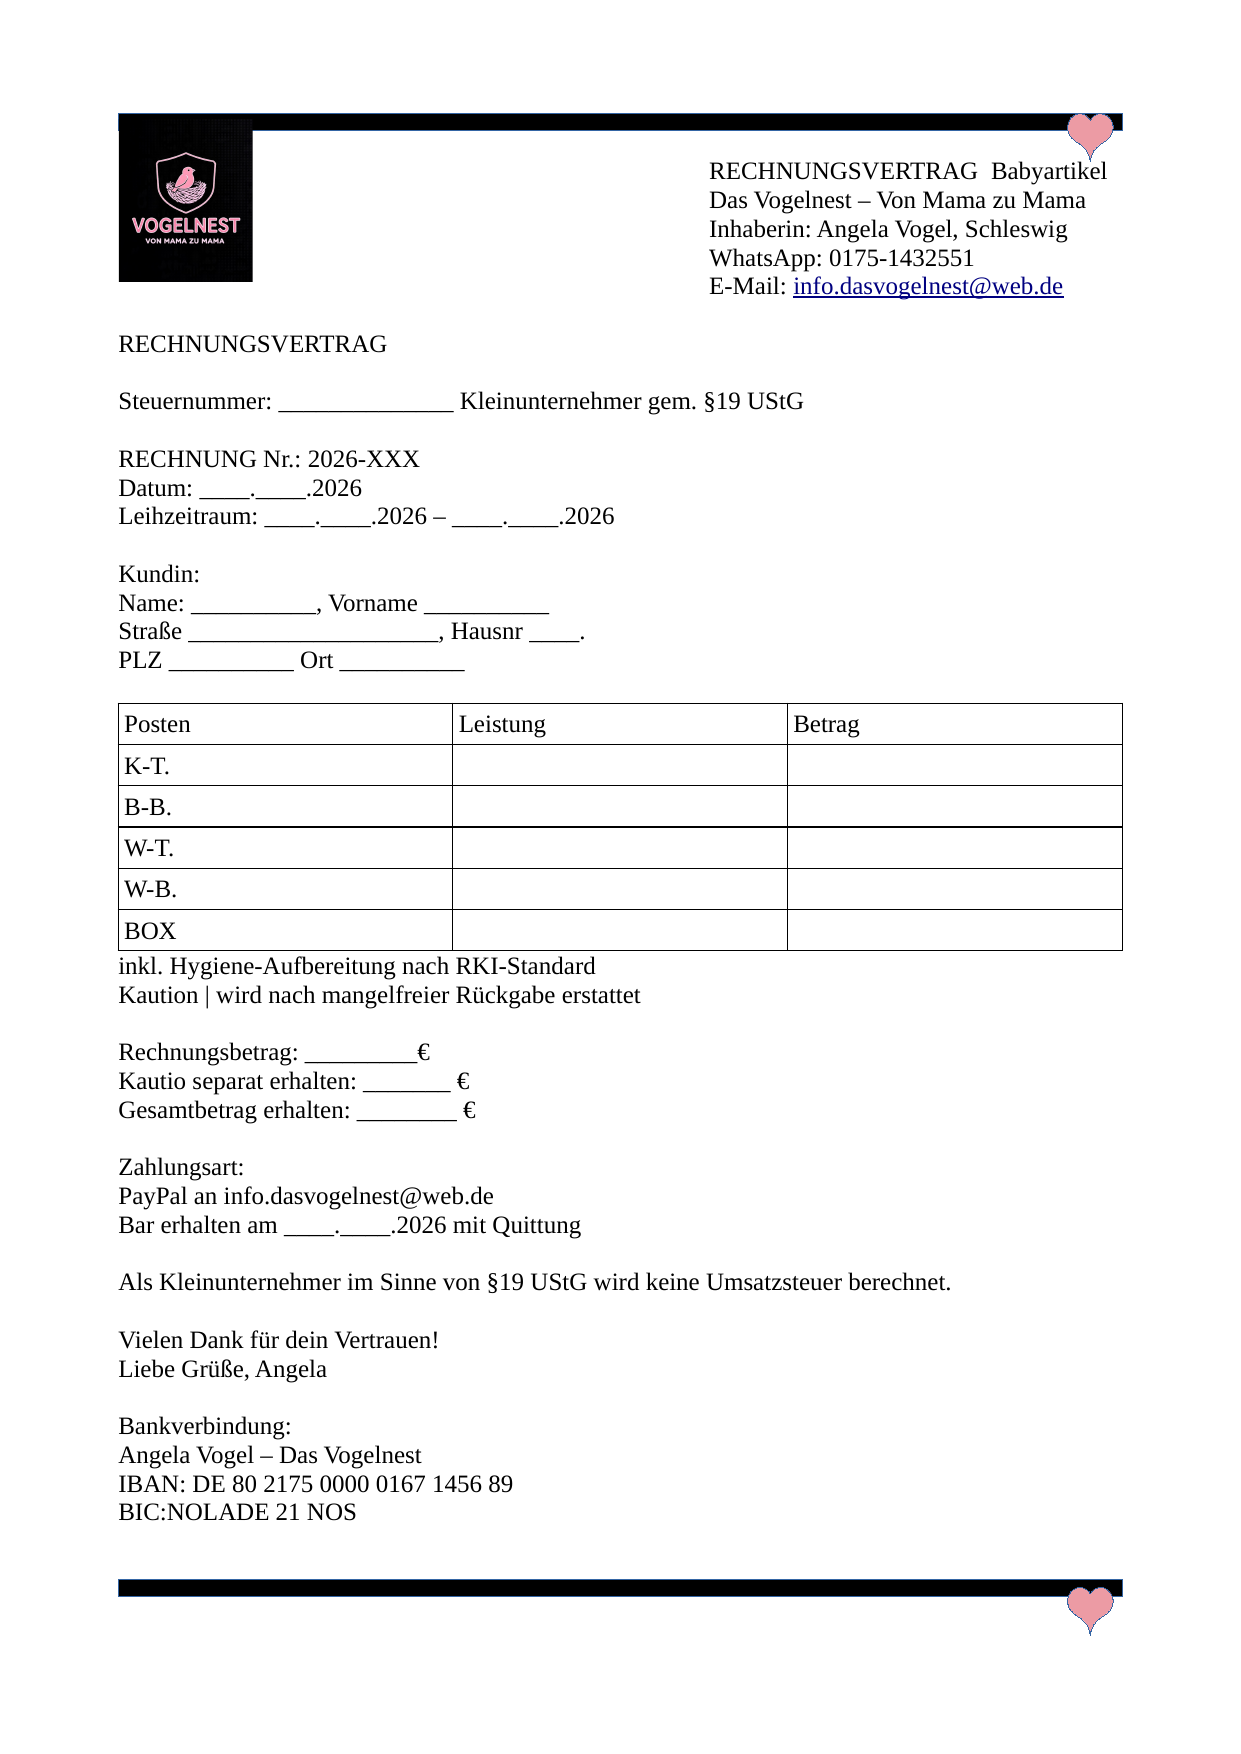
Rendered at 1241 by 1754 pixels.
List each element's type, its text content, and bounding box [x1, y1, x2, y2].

text PayPal an info.dasvogelnest@web.de [118, 1181, 1122, 1210]
table_cell W-B. [119, 869, 452, 909]
text inkl. Hygiene-Aufbereitung nach RKI-Standard [118, 951, 1122, 980]
table_cell [453, 869, 787, 909]
table_cell [788, 786, 1122, 826]
table_cell [453, 828, 787, 868]
picture [118, 119, 253, 282]
text Leihzeitraum: ____.____.2026 – ____.____.2026 [118, 501, 1122, 530]
table_header Betrag [788, 704, 1122, 744]
table_cell W-T. [119, 828, 452, 868]
text Name: __________, Vorname __________ [118, 588, 1122, 616]
text Inhaberin: Angela Vogel, Schleswig [253, 214, 1122, 243]
text PLZ __________ Ort __________ [118, 645, 1122, 674]
text Angela Vogel – Das Vogelnest [118, 1440, 1122, 1469]
text Datum: ____.____.2026 [118, 473, 1122, 501]
text Kundin: [118, 559, 1122, 588]
text RECHNUNGSVERTRAG Babyartikel [253, 156, 1122, 185]
text Zahlungsart: [118, 1152, 1122, 1181]
table_cell [453, 910, 787, 950]
table_cell B-B. [119, 786, 452, 826]
text Gesamtbetrag erhalten: ________ € [118, 1095, 1122, 1124]
text BIC:NOLADE 21 NOS [118, 1497, 1122, 1526]
table_cell [788, 828, 1122, 868]
table_cell [788, 910, 1122, 950]
table_header Leistung [453, 704, 787, 744]
text RECHNUNG Nr.: 2026-XXX [118, 444, 1122, 473]
table_header Posten [119, 704, 452, 744]
table_cell [453, 745, 787, 785]
text Bar erhalten am ____.____.2026 mit Quittung [118, 1210, 1122, 1239]
table_cell BOX [119, 910, 452, 950]
text Straße ____________________, Hausnr ____. [118, 616, 1122, 645]
table_cell [453, 786, 787, 826]
text Das Vogelnest – Von Mama zu Mama [253, 185, 1122, 214]
text E-Mail: info.dasvogelnest@web.de [118, 271, 1122, 300]
text RECHNUNGSVERTRAG [118, 329, 1122, 358]
table_cell [788, 745, 1122, 785]
text Kautio separat erhalten: _______ € [118, 1066, 1122, 1095]
text Steuernummer: ______________ Kleinunternehmer gem. §19 UStG [118, 386, 1122, 415]
text WhatsApp: 0175-1432551 [253, 243, 1122, 271]
text Als Kleinunternehmer im Sinne von §19 UStG wird keine Umsatzsteuer berechnet. [118, 1267, 1122, 1296]
text Liebe Grüße, Angela [118, 1354, 1122, 1382]
text Kaution | wird nach mangelfreier Rückgabe erstattet [118, 980, 1122, 1009]
text Bankverbindung: [118, 1411, 1122, 1440]
table_cell K-T. [119, 745, 452, 785]
table_cell [788, 869, 1122, 909]
text Vielen Dank für dein Vertrauen! [118, 1325, 1122, 1354]
text IBAN: DE 80 2175 0000 0167 1456 89 [118, 1469, 1122, 1497]
text Rechnungsbetrag: _________€ [118, 1037, 1122, 1066]
